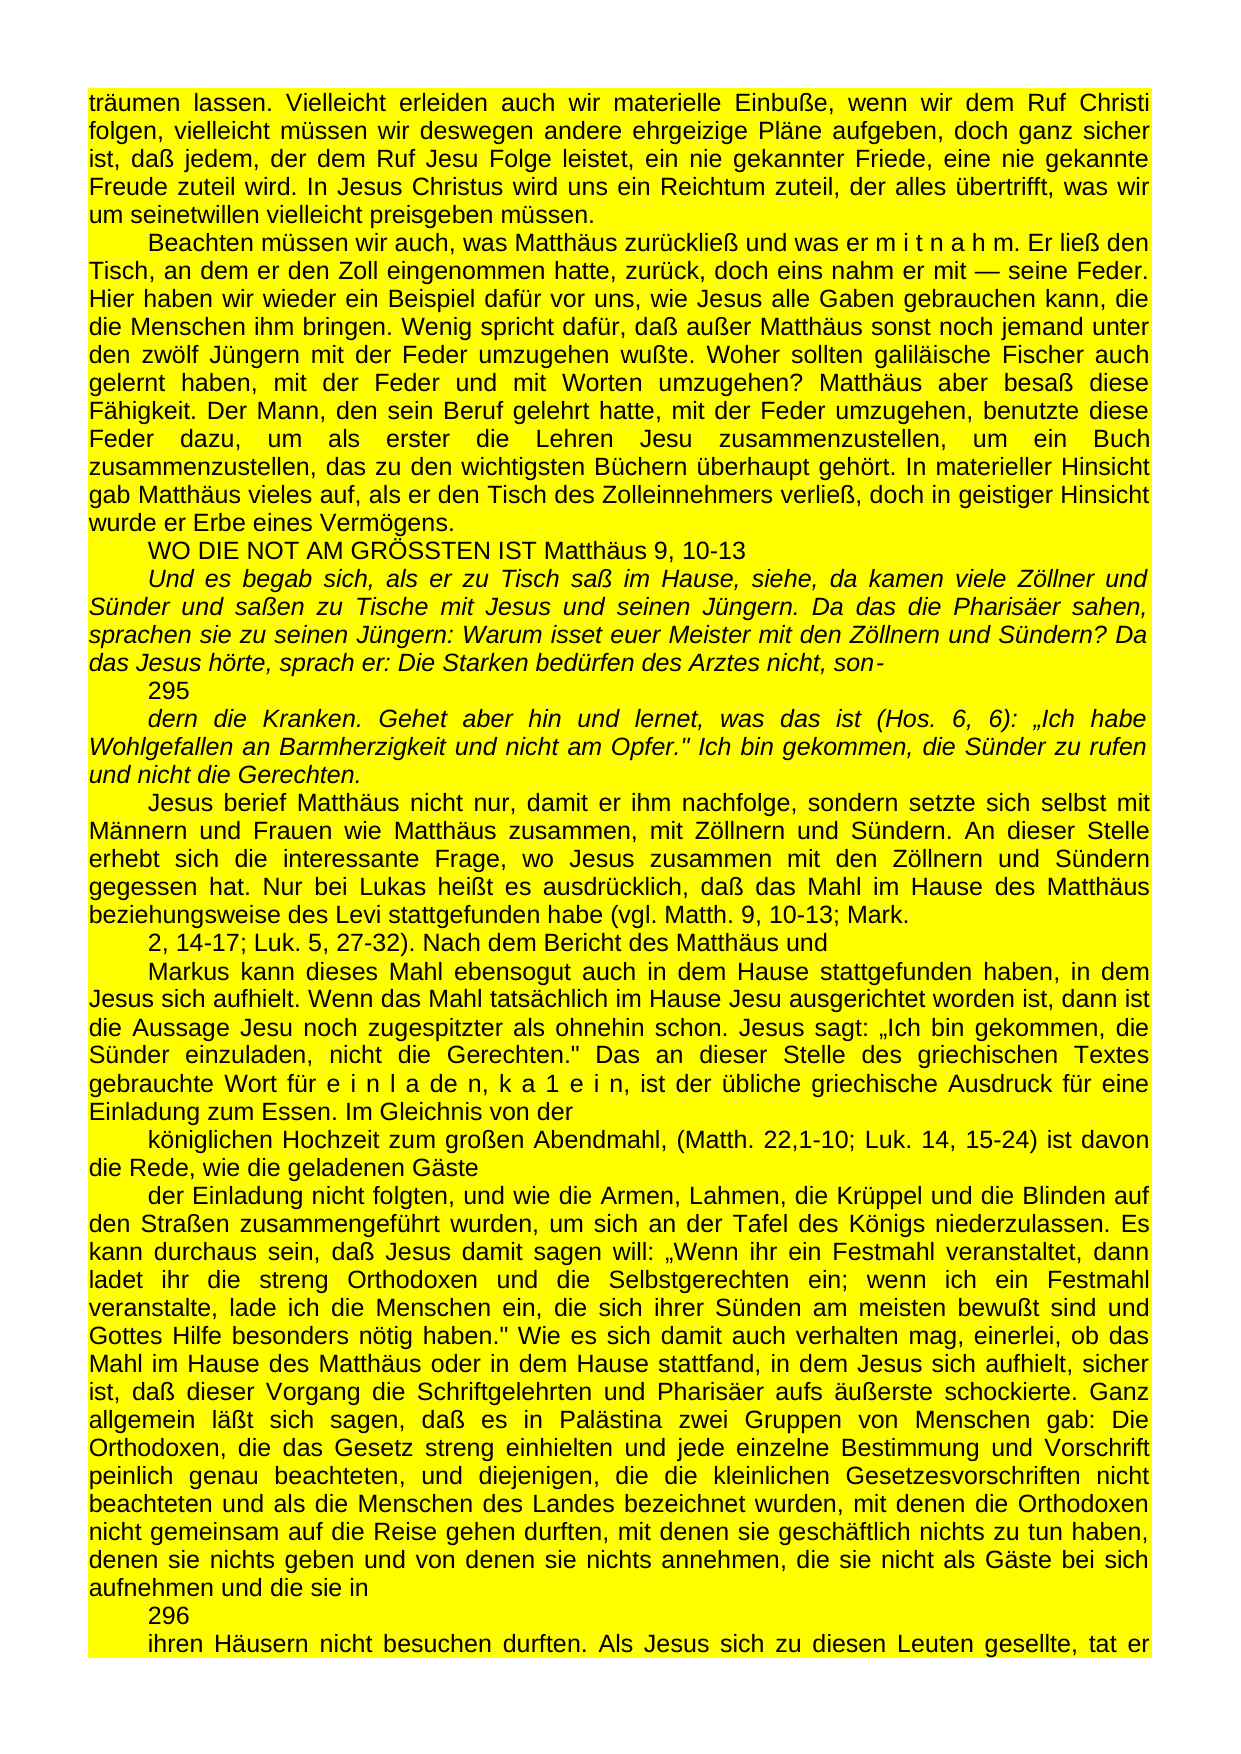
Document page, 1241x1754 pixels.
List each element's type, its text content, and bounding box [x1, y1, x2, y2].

text Beachten müssen wir auch, was Matthäus zurückließ und was er m i t n a h m. Er ließ den Tisch, an dem er den Zoll eingenommen hatte, zurück, doch eins nahm er mit — seine Feder. Hier haben wir wieder ein Beispiel dafür vor uns, wie Jesus alle Gaben gebrauchen kann, die die Menschen ihm bringen. Wenig spricht dafür, daß außer Matthäus sonst noch jemand unter den zwölf Jüngern mit der Feder umzugehen wußte. Woher sollten galiläische Fischer auch gelernt haben, mit der Feder und mit Worten umzugehen? Matthäus aber besaß diese Fähigkeit. Der Mann, den sein Beruf gelehrt hatte, mit der Feder umzugehen, benutzte diese Feder dazu, um als erster die Lehren Jesu zusammenzustellen, um ein Buch zusammenzustellen, das zu den wichtigsten Büchern überhaupt gehört. In materieller Hinsicht gab Matthäus vieles auf, als er den Tisch des Zolleinnehmers verließ, doch in geistiger Hinsicht wurde er Erbe eines Vermögens. [88, 229, 1152, 537]
text 295 [88, 677, 1152, 705]
text ihren Häusern nicht besuchen durften. Als Jesus sich zu diesen Leuten gesellte, tat er [88, 1630, 1152, 1658]
text 296 [88, 1602, 1152, 1630]
text Jesus berief Matthäus nicht nur, damit er ihm nachfolge, sondern setzte sich selbst mit Männern und Frauen wie Matthäus zusammen, mit Zöllnern und Sündern. An dieser Stelle erhebt sich die interessante Frage, wo Jesus zusammen mit den Zöllnern und Sündern gegessen hat. Nur bei Lukas heißt es ausdrücklich, daß das Mahl im Hause des Matthäus beziehungsweise des Levi stattgefunden habe (vgl. Matth. 9, 10-13; Mark. [88, 789, 1152, 929]
text 2, 14-17; Luk. 5, 27-32). Nach dem Bericht des Matthäus und [88, 929, 1152, 957]
text königlichen Hochzeit zum großen Abendmahl, (Matth. 22,1-10; Luk. 14, 15-24) ist davon die Rede, wie die geladenen Gäste [88, 1125, 1152, 1181]
text träumen lassen. Vielleicht erleiden auch wir materielle Einbuße, wenn wir dem Ruf Christi folgen, vielleicht müssen wir deswegen andere ehrgeizige Pläne aufgeben, doch ganz sicher ist, daß jedem, der dem Ruf Jesu Folge leistet, ein nie gekannter Friede, eine nie gekannte Freude zuteil wird. In Jesus Christus wird uns ein Reichtum zuteil, der alles übertrifft, was wir um seinetwillen vielleicht preisgeben müssen. [88, 88, 1152, 229]
text Und es begab sich, als er zu Tisch saß im Hause, siehe, da kamen viele Zöllner und Sünder und saßen zu Tische mit Jesus und seinen Jüngern. Da das die Pharisäer sahen, sprachen sie zu seinen Jüngern: Warum isset euer Meister mit den Zöllnern und Sündern? Da das Jesus hörte, sprach er: Die Starken bedürfen des Arztes nicht, son‑ [88, 565, 1152, 677]
text dern die Kranken. Gehet aber hin und lernet, was das ist (Hos. 6, 6): „Ich habe Wohlgefallen an Barmherzigkeit und nicht am Opfer." Ich bin gekommen, die Sünder zu rufen und nicht die Gerechten. [88, 705, 1152, 789]
text WO DIE NOT AM GRÖSSTEN IST Matthäus 9, 10-13 [88, 537, 1152, 565]
text der Einladung nicht folgten, und wie die Armen, Lahmen, die Krüppel und die Blinden auf den Straßen zusammengeführt wurden, um sich an der Tafel des Königs niederzulassen. Es kann durchaus sein, daß Jesus damit sagen will: „Wenn ihr ein Festmahl veranstaltet, dann ladet ihr die streng Orthodoxen und die Selbstgerechten ein; wenn ich ein Festmahl veranstalte, lade ich die Menschen ein, die sich ihrer Sünden am meisten bewußt sind und Gottes Hilfe besonders nötig haben." Wie es sich damit auch verhalten mag, einerlei, ob das Mahl im Hause des Matthäus oder in dem Hause stattfand, in dem Jesus sich aufhielt, sicher ist, daß dieser Vorgang die Schriftgelehrten und Pharisäer aufs äußerste schockierte. Ganz allgemein läßt sich sagen, daß es in Palästina zwei Gruppen von Menschen gab: Die Orthodoxen, die das Gesetz streng einhielten und jede einzelne Bestimmung und Vorschrift peinlich genau beachteten, und diejenigen, die die kleinlichen Gesetzesvorschriften nicht beachteten und als die Menschen des Landes bezeichnet wurden, mit denen die Orthodoxen nicht gemeinsam auf die Reise gehen durften, mit denen sie geschäftlich nichts zu tun haben, denen sie nichts geben und von denen sie nichts annehmen, die sie nicht als Gäste bei sich aufnehmen und die sie in [88, 1181, 1152, 1602]
text Markus kann dieses Mahl ebensogut auch in dem Hause stattgefunden haben, in dem Jesus sich aufhielt. Wenn das Mahl tatsächlich im Hause Jesu ausgerichtet worden ist, dann ist die Aussage Jesu noch zugespitzter als ohnehin schon. Jesus sagt: „Ich bin gekommen, die Sünder einzuladen, nicht die Gerechten." Das an dieser Stelle des griechischen Textes gebrauchte Wort für e i n l a de n, k a 1 e i n, ist der übliche griechische Ausdruck für eine Einladung zum Essen. Im Gleichnis von der [88, 957, 1152, 1125]
